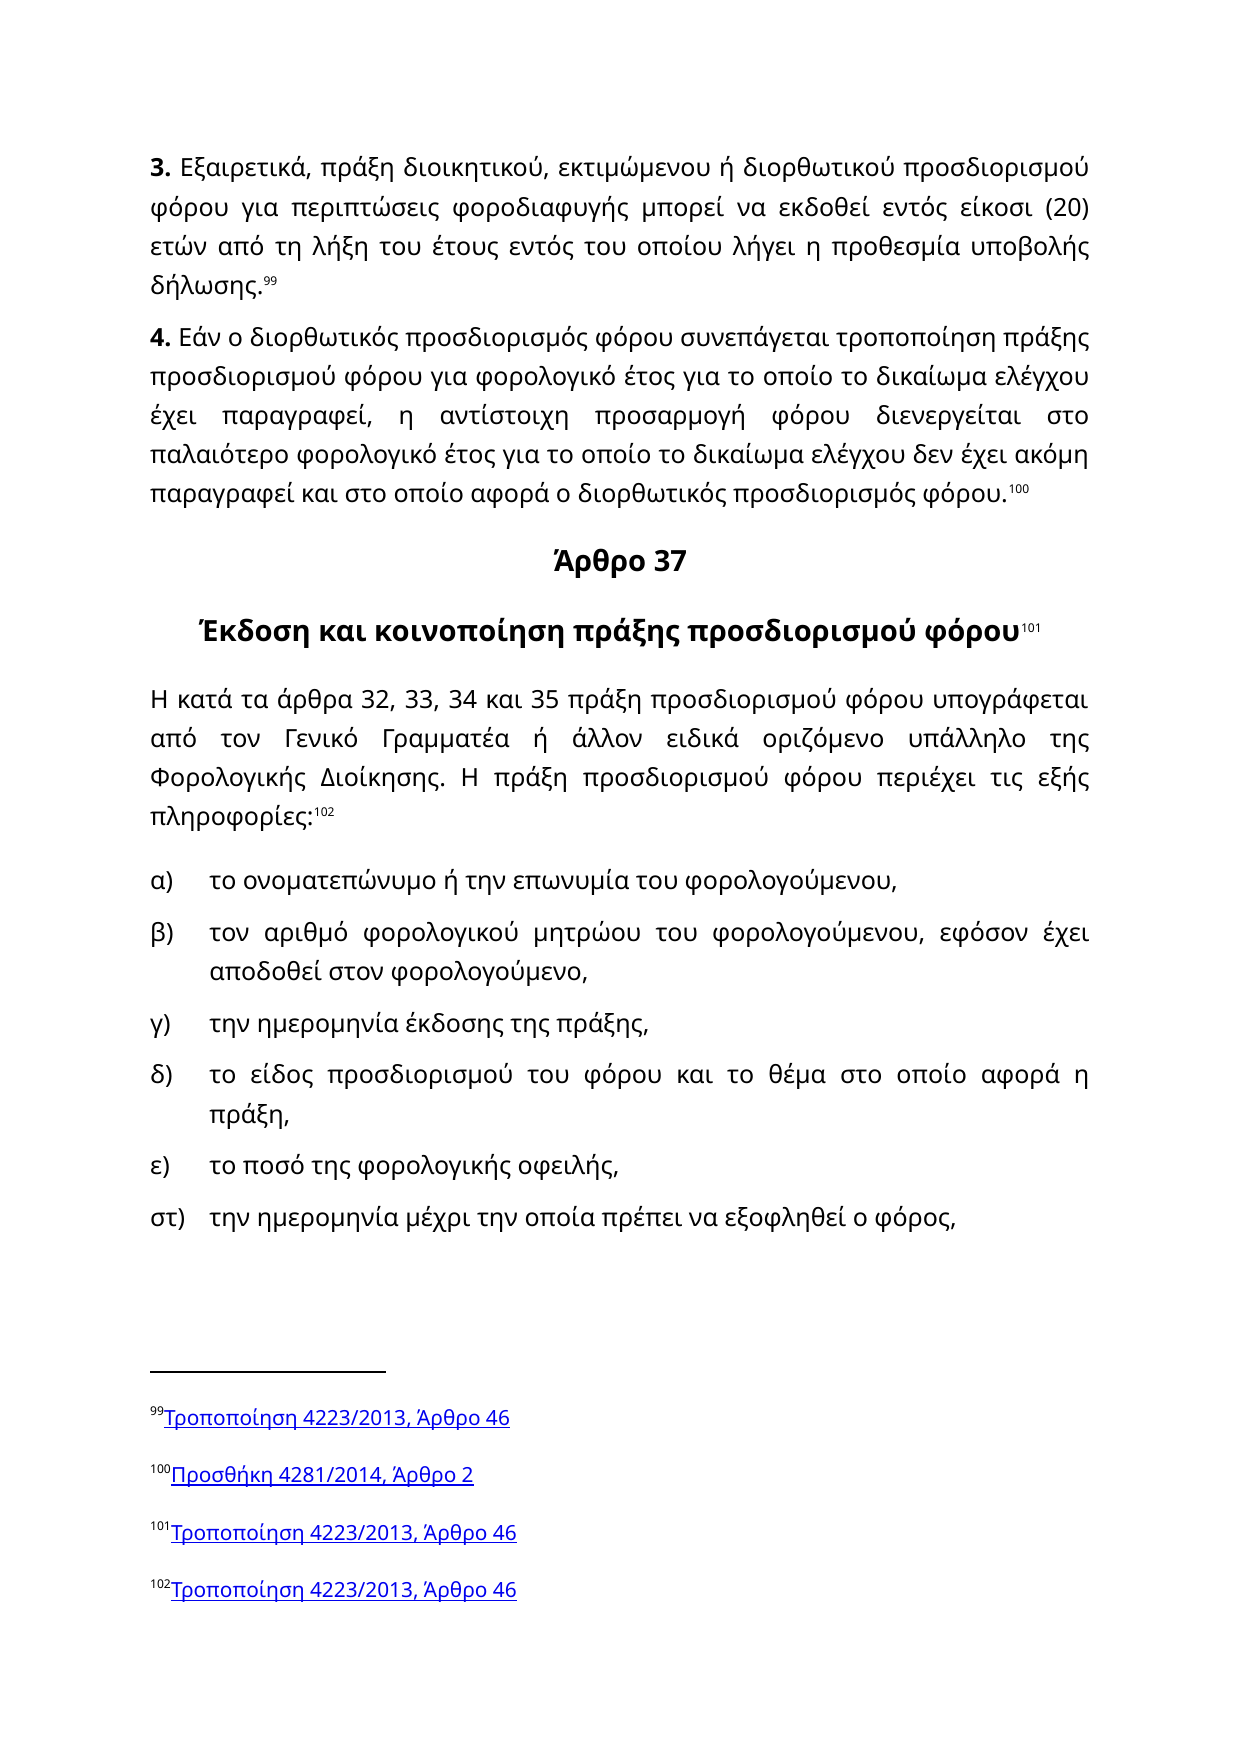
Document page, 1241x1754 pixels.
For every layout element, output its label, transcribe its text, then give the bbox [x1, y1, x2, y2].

text Η κατά τα άρθρα 32, 33, 34 και 35 πράξη προσδιορισμού φόρου υπογράφεται από τον Γενικό Γραμματέα ή άλλον ειδικά οριζόμενο υπάλληλο της Φορολογικής Διοίκησης. Η πράξη προσδιορισμού φόρου περιέχει τις εξής πληροφορίες: [150, 681, 1090, 833]
subtitle Έκδοση και κοινοποίηση πράξης προσδιορισμού φόρου [150, 611, 1090, 650]
text 3. Εξαιρετικά, πράξη διοικητικού, εκτιμώμενου ή διορθωτικού προσδιορισμού φόρου για περιπτώσεις φοροδιαφυγής μπορεί να εκδοθεί εντός είκοσι (20) ετών από τη λήξη του έτους εντός του οποίου λήγει η προθεσμία υποβολής δήλωσης. [150, 150, 1090, 302]
list α) το ονοματεπώνυμο ή την επωνυμία του φορολογούμενου, [150, 863, 1090, 897]
text Προσθήκη 4281/2014, Άρθρο 2 [150, 1460, 1090, 1489]
list γ) την ημερομηνία έκδοσης της πράξης, [150, 1005, 1090, 1039]
list στ) την ημερομηνία μέχρι την οποία πρέπει να εξοφληθεί ο φόρος, [150, 1199, 1090, 1234]
text Τροποποίηση 4223/2013, Άρθρο 46 [150, 1518, 1090, 1546]
list δ) το είδος προσδιορισμού του φόρου και το θέμα στο οποίο αφορά η πράξη, [150, 1057, 1090, 1130]
text Τροποποίηση 4223/2013, Άρθρο 46 [150, 1403, 1090, 1431]
text Τροποποίηση 4223/2013, Άρθρο 46 [150, 1576, 1090, 1604]
text 4. Εάν ο διορθωτικός προσδιορισμός φόρου συνεπάγεται τροποποίηση πράξης προσδιορισμού φόρου για φορολογικό έτος για το οποίο το δικαίωμα ελέγχου έχει παραγραφεί, η αντίστοιχη προσαρμογή φόρου διενεργείται στο παλαιότερο φορολογικό έτος για το οποίο το δικαίωμα ελέγχου δεν έχει ακόμη παραγραφεί και στο οποίο αφορά ο διορθωτικός προσδιορισμός φόρου. [150, 319, 1090, 510]
list β) τον αριθμό φορολογικού μητρώου του φορολογούμενου, εφόσον έχει αποδοθεί στον φορολογούμενο, [150, 914, 1090, 988]
list ε) το ποσό της φορολογικής οφειλής, [150, 1148, 1090, 1182]
subtitle Άρθρο 37 [150, 540, 1090, 580]
